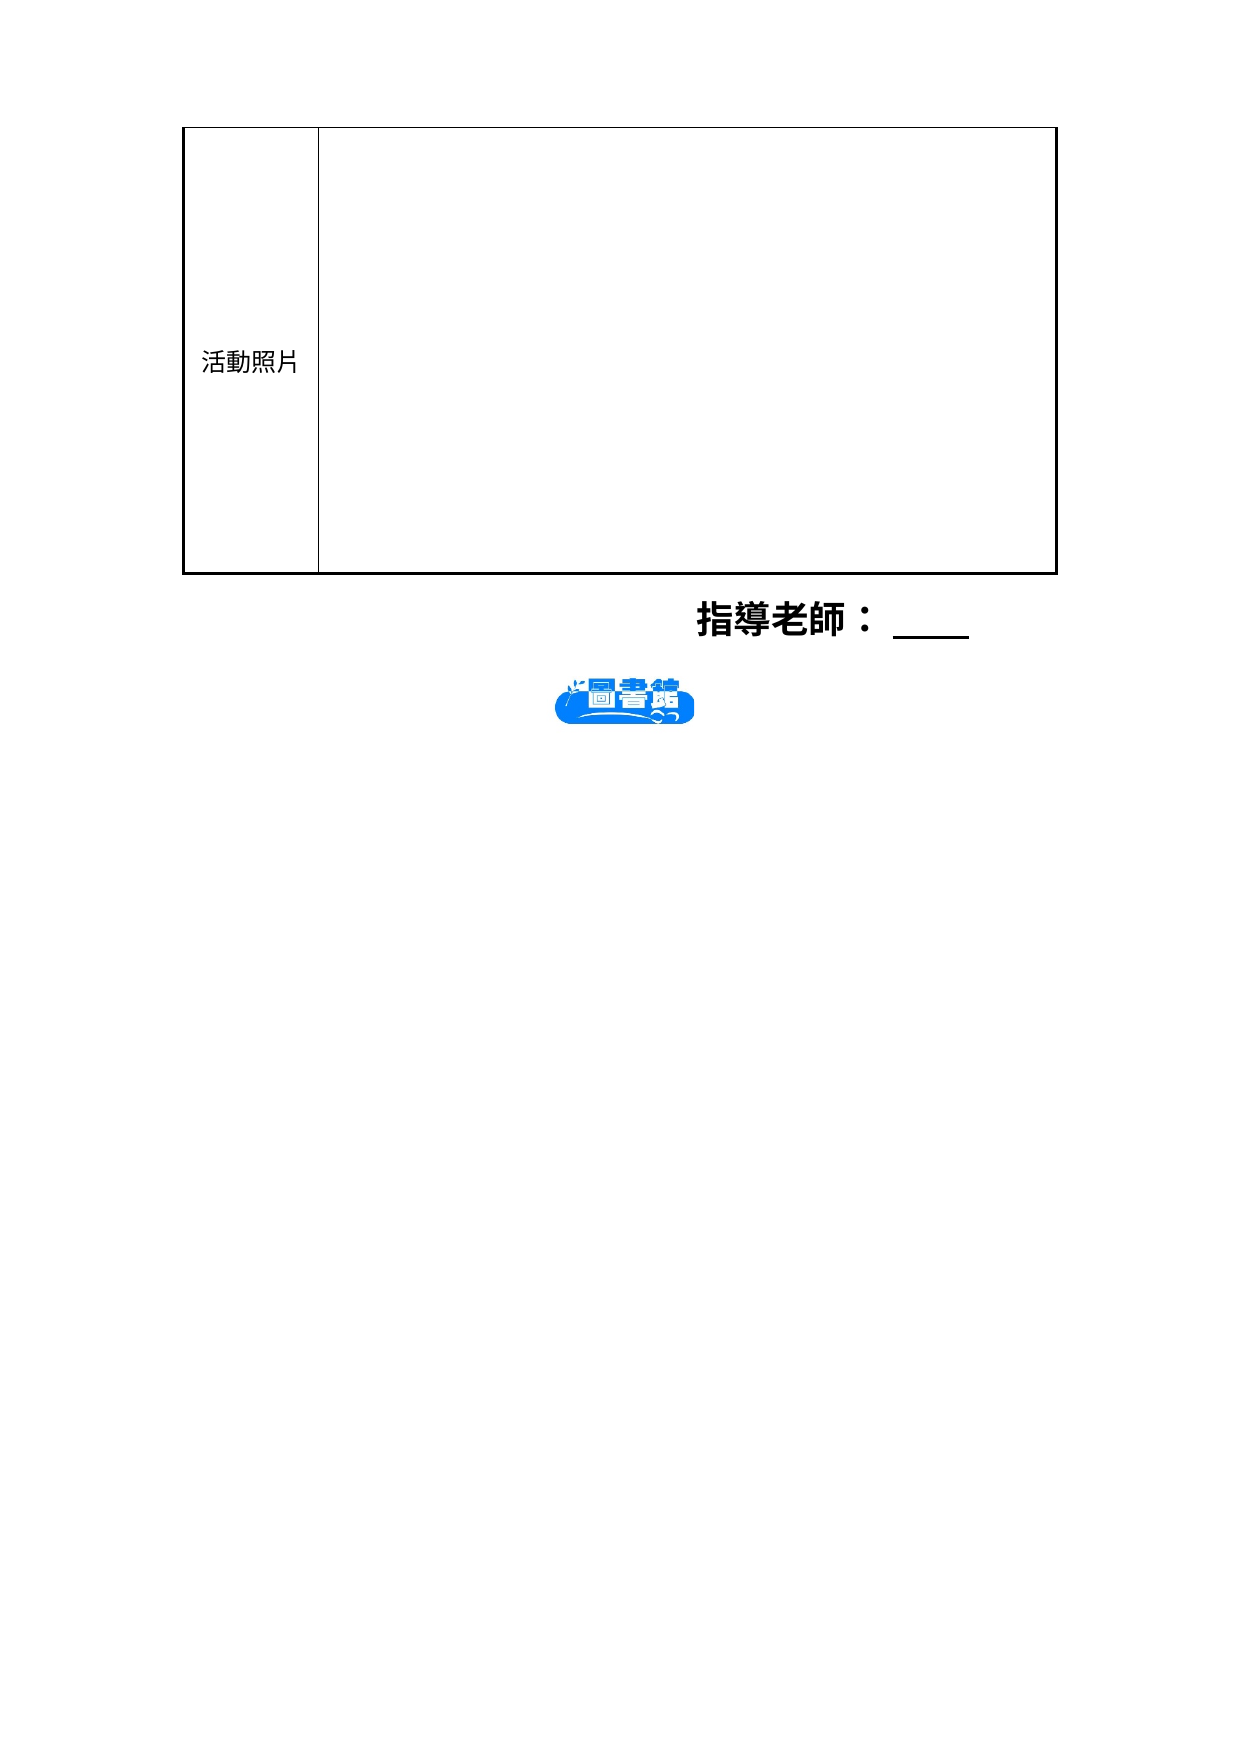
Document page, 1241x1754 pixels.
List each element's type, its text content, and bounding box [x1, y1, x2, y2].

text 指導老師： [118, 575, 1122, 638]
table_cell [319, 128, 1055, 572]
table_cell 活動照片 [185, 128, 318, 572]
